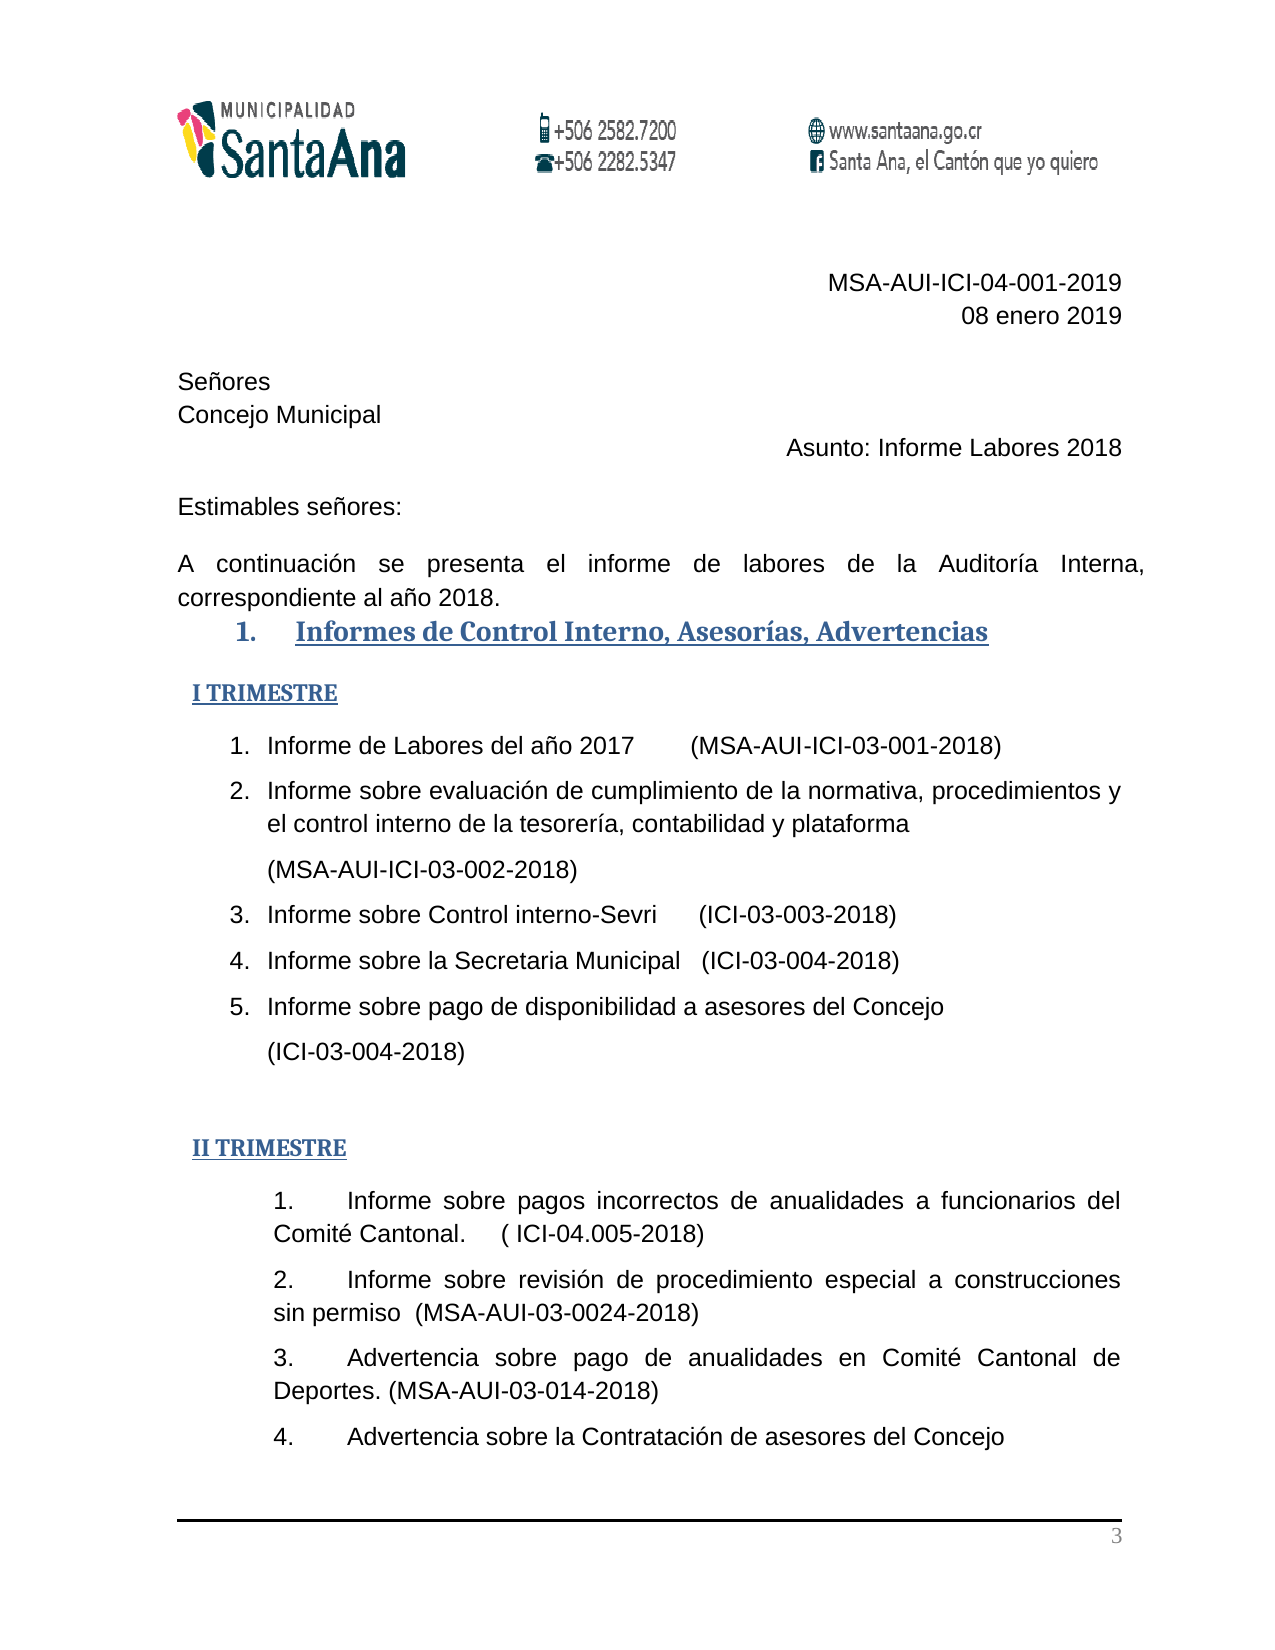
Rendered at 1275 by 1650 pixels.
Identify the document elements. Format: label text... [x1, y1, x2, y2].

text MSA-AUI-ICI-04-001-2019 [177, 268, 1122, 297]
text Asunto: Informe Labores 2018 [177, 433, 1122, 462]
text Concejo Municipal [177, 400, 1122, 429]
text Estimables señores: [177, 491, 1122, 520]
text Señores [177, 367, 1122, 396]
table_header I TRIMESTRE Informe de Labores del año 2017 (MSA-AUI­-ICI-03-001-2018) Informe sobre evaluación de cumplimiento de la normativa, procedimientos y el control interno de la tesorería, contabilidad y plataforma (MSA-AUI-ICI-03-002-2018) Informe sobre Control interno-Sevri (ICI-03-003-2018) Informe sobre la Secretaria Municipal (ICI-03-004-2018) Informe sobre pago de disponibilidad a asesores del Concejo (ICI-03-004-2018) II TRIMESTRE Informe sobre pagos incorrectos de anualidades a funcionarios del Comité Cantonal. ( ICI-04.005-2018) Informe sobre revisión de procedimiento especial a construcciones sin permiso (MSA-AUI-03-0024-2018) Advertencia sobre pago de anualidades en Comité Cantonal de Deportes. (MSA-AUI-03-014-2018) Advertencia sobre la Contratación de asesores del Concejo [185, 667, 1129, 1461]
list Informes de Control Interno, Asesorías, Advertencias [236, 616, 1147, 649]
text 08 enero 2019 [177, 301, 1122, 330]
text A continuación se presenta el informe de labores de la Auditoría Interna, correspondiente al año 2018. [177, 549, 1147, 611]
